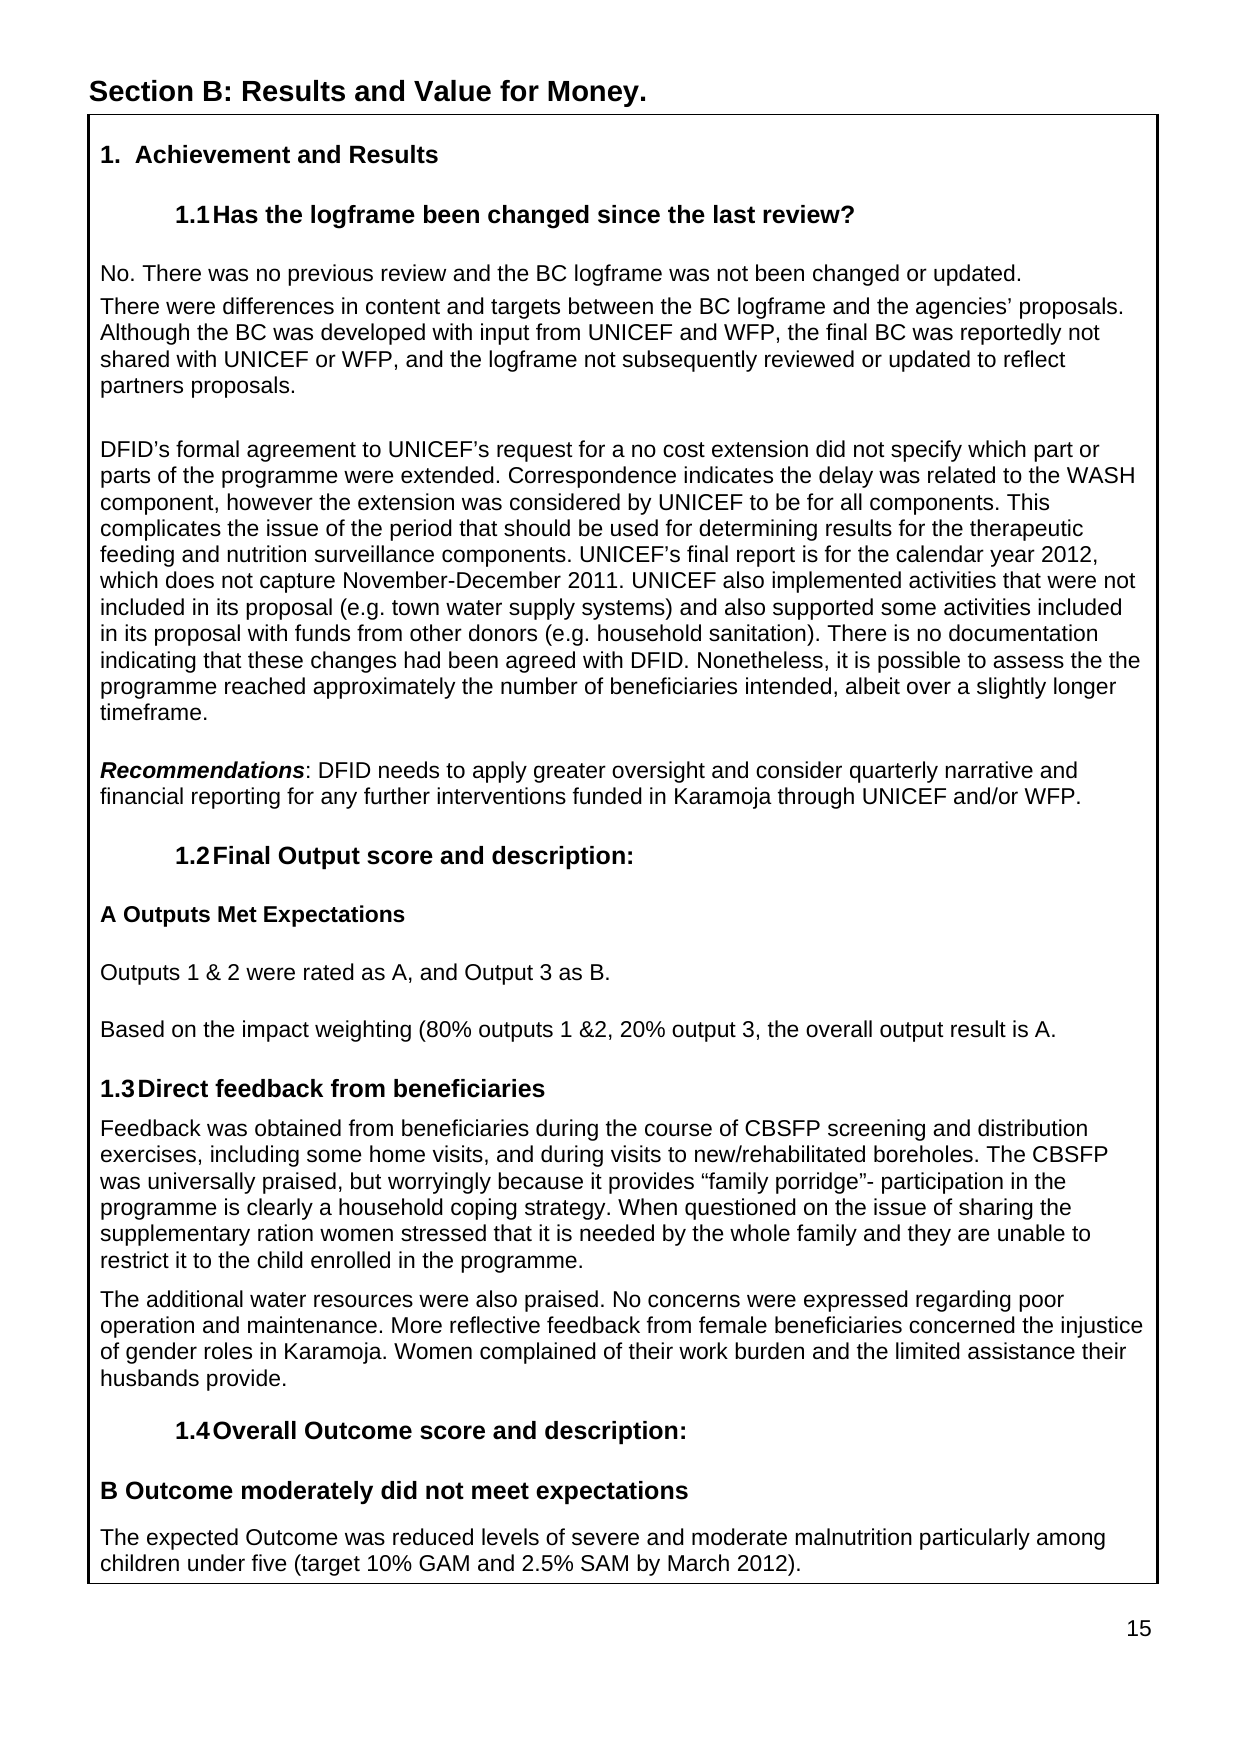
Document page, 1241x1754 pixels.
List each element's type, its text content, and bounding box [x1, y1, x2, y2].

table_cell Overall Outcome score and description: B Outcome moderately did not meet expectations The expected Outcome was reduced levels of severe and moderate malnutrition particularly among children under five (target 10% GAM and 2.5% SAM by March 2012). [90, 1391, 1156, 1582]
table_cell Has the logframe been changed since the last review? No. There was no previous review and the BC logframe was not been changed or updated. There were differences in content and targets between the BC logframe and the agencies’ proposals. Although the BC was developed with input from UNICEF and WFP, the final BC was reportedly not shared with UNICEF or WFP, and the logframe not subsequently reviewed or updated to reflect partners proposals. DFID’s formal agreement to UNICEF’s request for a no cost extension did not specify which part or parts of the programme were extended. Correspondence indicates the delay was related to the WASH component, however the extension was considered by UNICEF to be for all components. This complicates the issue of the period that should be used for determining results for the therapeutic feeding and nutrition surveillance components. UNICEF’s final report is for the calendar year 2012, which does not capture November-December 2011. UNICEF also implemented activities that were not included in its proposal (e.g. town water supply systems) and also supported some activities included in its proposal with funds from other donors (e.g. household sanitation). There is no documentation indicating that these changes had been agreed with DFID. Nonetheless, it is possible to assess the the programme reached approximately the number of beneficiaries intended, albeit over a slightly longer timeframe. Recommendations: DFID needs to apply greater oversight and consider quarterly narrative and financial reporting for any further interventions funded in Karamoja through UNICEF and/or WFP. Final Output score and description: A Outputs Met Expectations Outputs 1 & 2 were rated as A, and Output 3 as B. Based on the impact weighting (80% outputs 1 &2, 20% output 3, the overall output result is A. [90, 175, 1156, 1049]
subtitle Section B: Results and Value for Money. [89, 74, 1152, 107]
table_cell Direct feedback from beneficiaries Feedback was obtained from beneficiaries during the course of CBSFP screening and distribution exercises, including some home visits, and during visits to new/rehabilitated boreholes. The CBSFP was universally praised, but worryingly because it provides “family porridge”- participation in the programme is clearly a household coping strategy. When questioned on the issue of sharing the supplementary ration women stressed that it is needed by the whole family and they are unable to restrict it to the child enrolled in the programme. The additional water resources were also praised. No concerns were expressed regarding poor operation and maintenance. More reflective feedback from female beneficiaries concerned the injustice of gender roles in Karamoja. Women complained of their work burden and the limited assistance their husbands provide. [90, 1049, 1156, 1391]
table_header 1. Achievement and Results [90, 115, 1156, 175]
